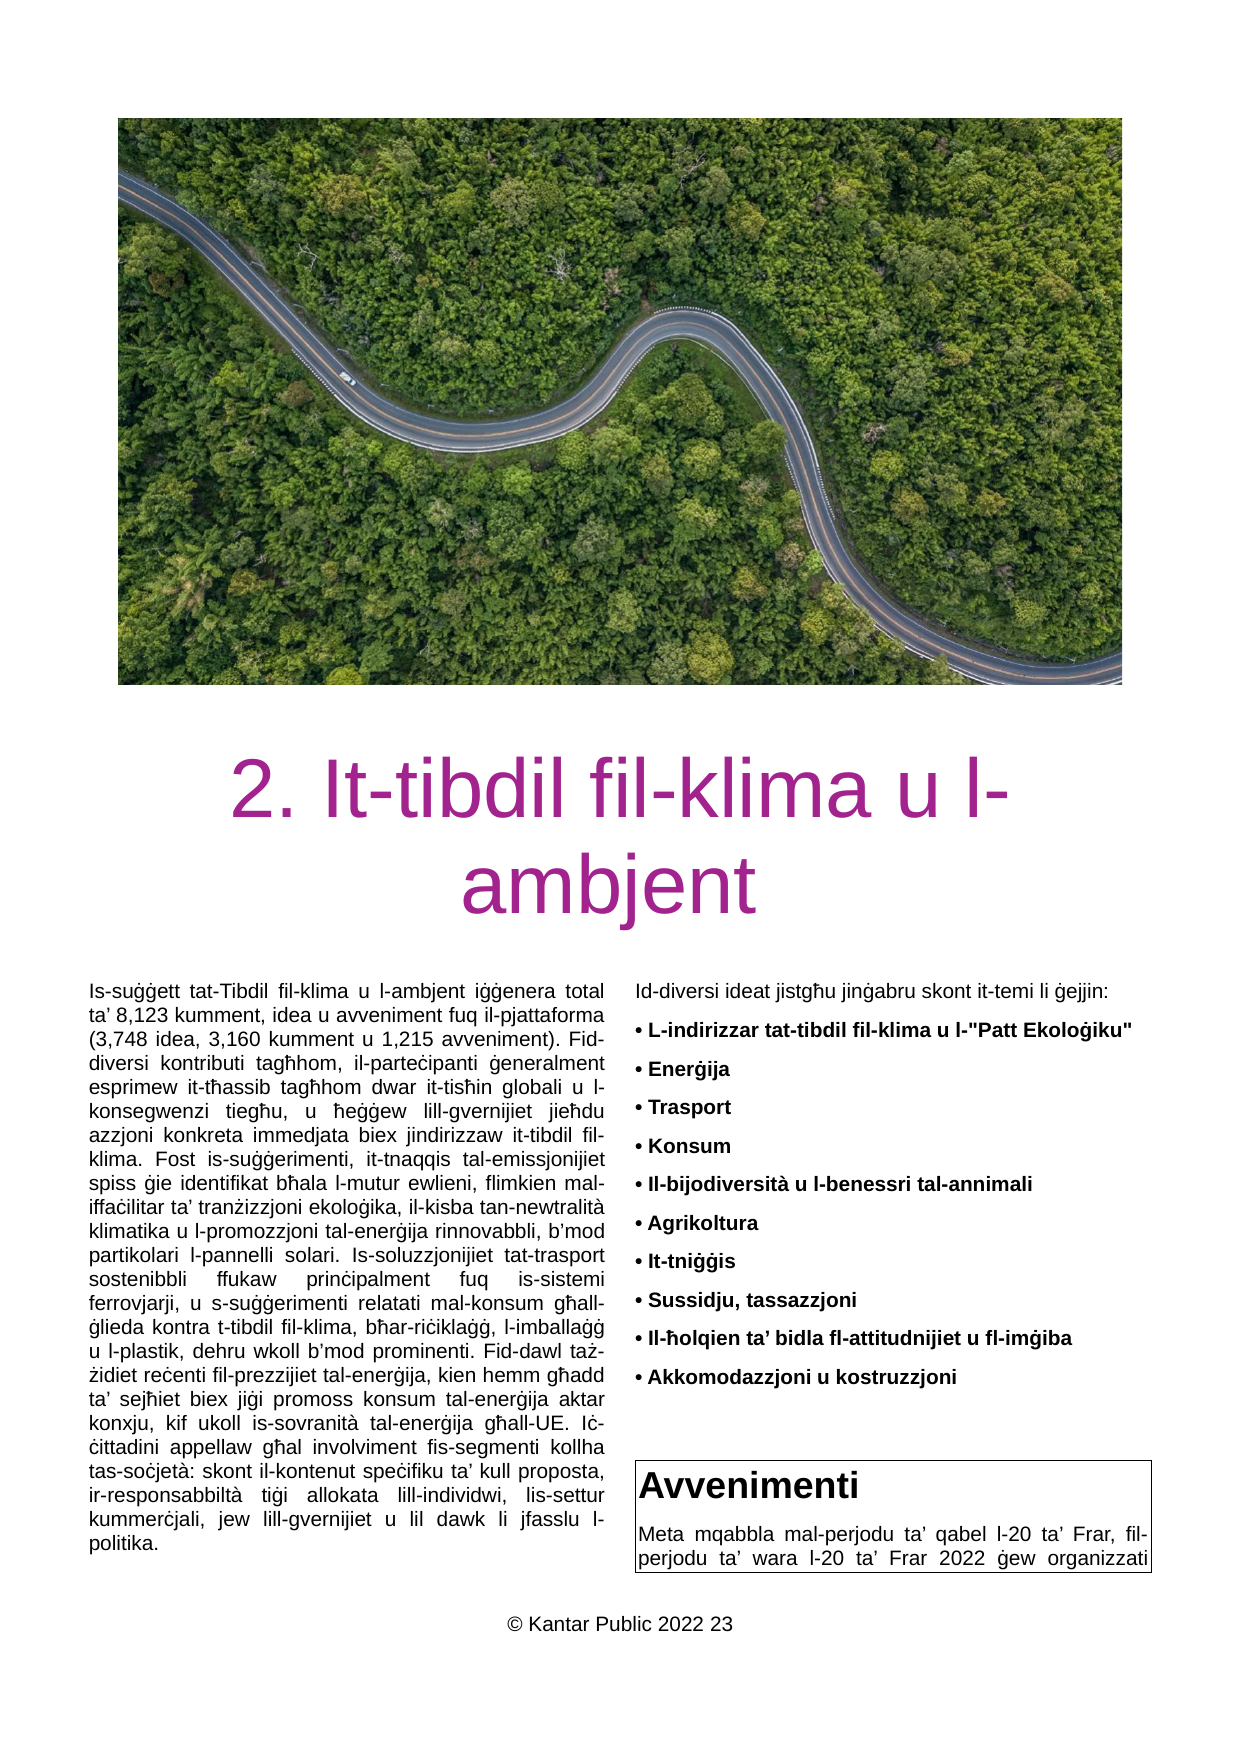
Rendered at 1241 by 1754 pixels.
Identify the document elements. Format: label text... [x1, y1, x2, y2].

text Id-diversi ideat jistgħu jinġabru skont it-temi li ġejjin: [635, 979, 1152, 1003]
subtitle Avvenimenti [636, 1461, 1151, 1509]
picture [118, 118, 1123, 685]
text Meta mqabbla mal-perjodu ta’ qabel l-20 ta’ Frar, fil-perjodu ta’ wara l-20 ta’ Frar 2022 ġew organizzati [636, 1518, 1151, 1572]
text • Trasport [635, 1095, 1152, 1119]
subtitle 2. It-tibdil fil-klima u l-ambjent [88, 739, 1152, 931]
text • L-indirizzar tat-tibdil fil-klima u l-"Patt Ekoloġiku" [635, 1018, 1152, 1042]
text • Il-ħolqien ta’ bidla fl-attitudnijiet u fl-imġiba [635, 1326, 1152, 1350]
text Is-suġġett tat-Tibdil fil-klima u l-ambjent iġġenera total ta’ 8,123 kumment, idea u avveniment fuq il-pjattaforma (3,748 idea, 3,160 kumment u 1,215 avveniment). Fid-diversi kontributi tagħhom, il-parteċipanti ġeneralment esprimew it-tħassib tagħhom dwar it-tisħin globali u l-konsegwenzi tiegħu, u ħeġġew lill-gvernijiet jieħdu azzjoni konkreta immedjata biex jindirizzaw it-tibdil fil-klima. Fost is-suġġerimenti, it-tnaqqis tal-emissjonijiet spiss ġie identifikat bħala l-mutur ewlieni, flimkien mal-iffaċilitar ta’ tranżizzjoni ekoloġika, il-kisba tan-newtralità klimatika u l-promozzjoni tal-enerġija rinnovabbli, b’mod partikolari l-pannelli solari. Is-soluzzjonijiet tat-trasport sostenibbli ffukaw prinċipalment fuq is-sistemi ferrovjarji, u s-suġġerimenti relatati mal-konsum għall-ġlieda kontra t-tibdil fil-klima, bħar-riċiklaġġ, l-imballaġġ u l-plastik, dehru wkoll b’mod prominenti. Fid-dawl taż-żidiet reċenti fil-prezzijiet tal-enerġija, kien hemm għadd ta’ sejħiet biex jiġi promoss konsum tal-enerġija aktar konxju, kif ukoll is-sovranità tal-enerġija għall-UE. Iċ-ċittadini appellaw għal involviment fis-segmenti kollha tas-soċjetà: skont il-kontenut speċifiku ta’ kull proposta, ir-responsabbiltà tiġi allokata lill-individwi, lis-settur kummerċjali, jew lill-gvernijiet u lil dawk li jfasslu l-politika. [88, 979, 605, 1554]
text • Akkomodazzjoni u kostruzzjoni [635, 1365, 1152, 1389]
text • Sussidju, tassazzjoni [635, 1288, 1152, 1312]
text • Agrikoltura [635, 1211, 1152, 1234]
text • Enerġija [635, 1056, 1152, 1080]
text • It-tniġġis [635, 1249, 1152, 1273]
text • Konsum [635, 1133, 1152, 1157]
text • Il-bijodiversità u l-benessri tal-annimali [635, 1172, 1152, 1196]
